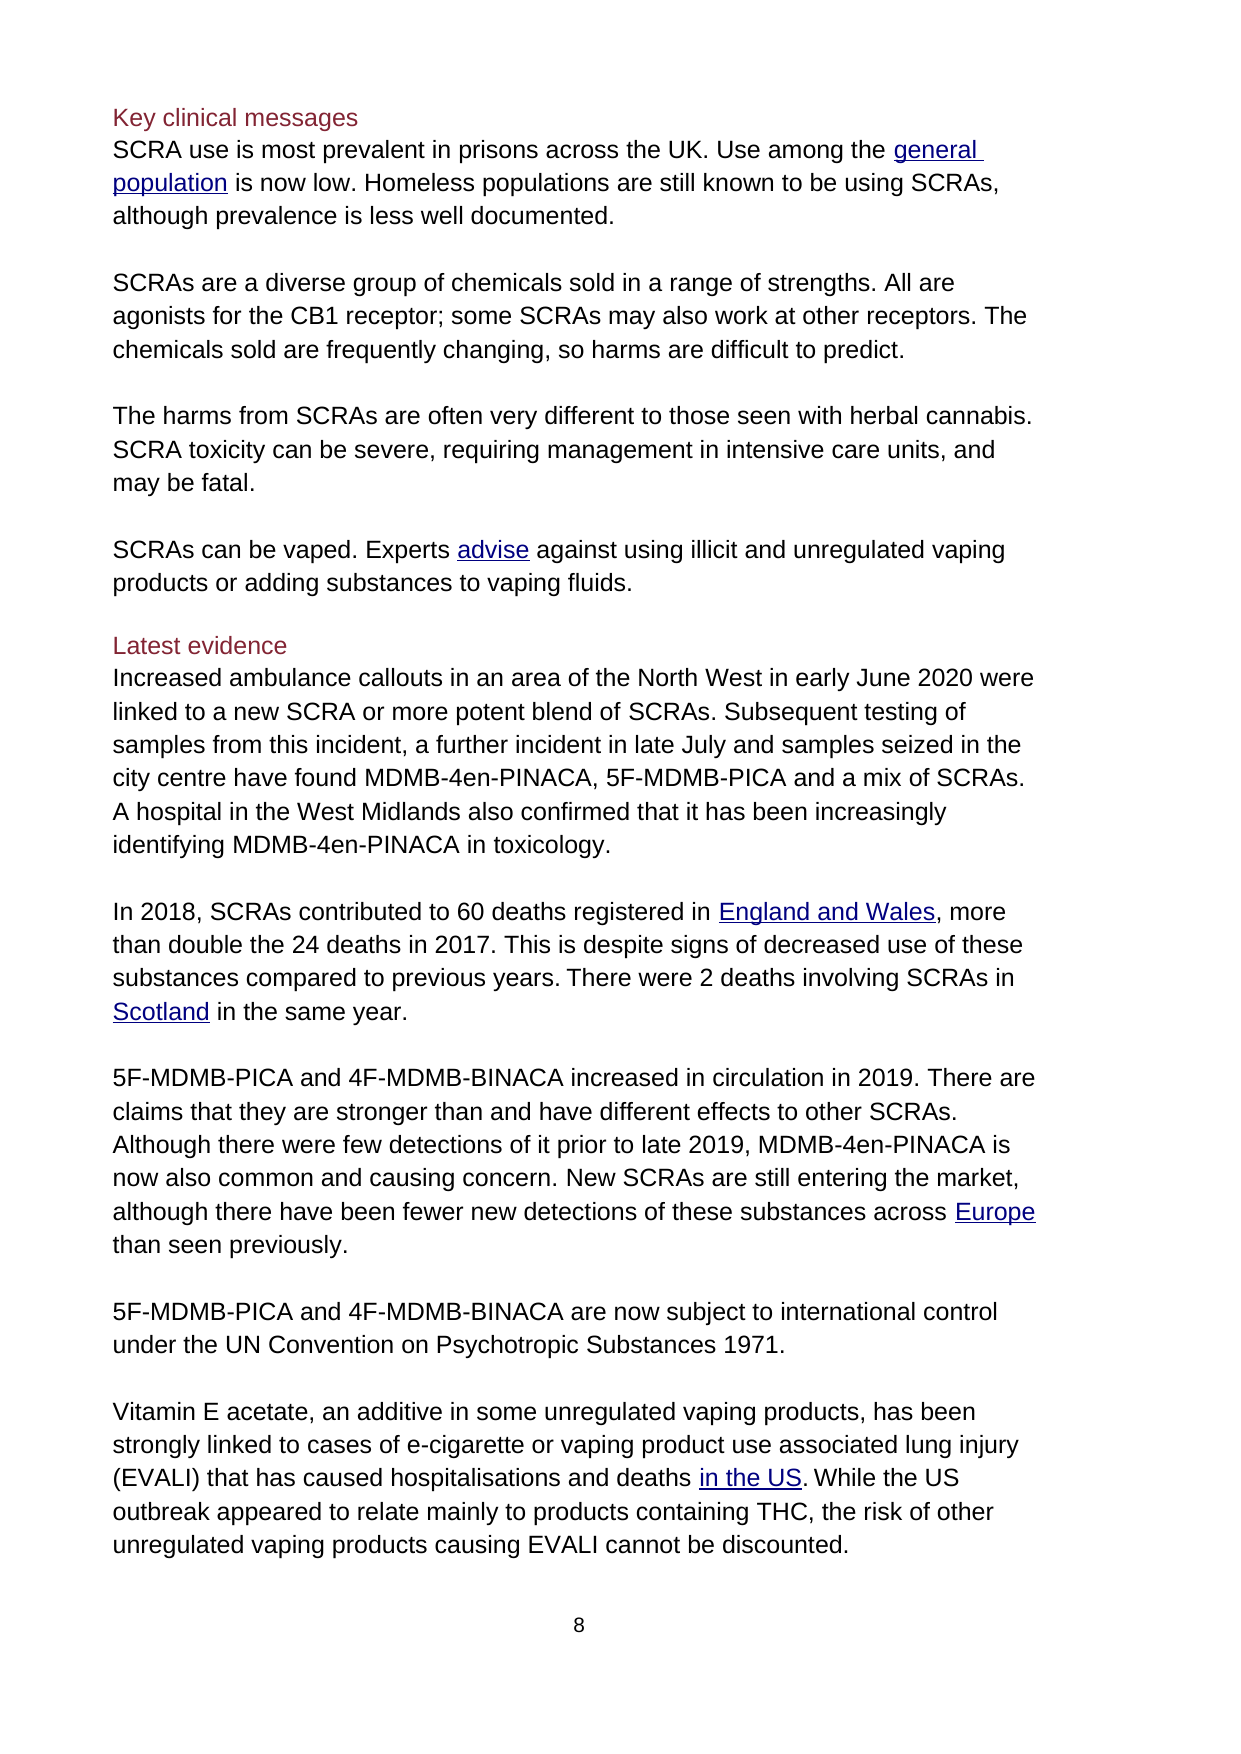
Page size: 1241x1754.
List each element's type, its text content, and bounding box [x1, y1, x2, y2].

text 5F-MDMB-PICA and 4F-MDMB-BINACA increased in circulation in 2019. There are claims that they are stronger than and have different effects to other SCRAs. Although there were few detections of it prior to late 2019, MDMB-4en-PINACA is now also common and causing concern. New SCRAs are still entering the market, although there have been fewer new detections of these substances across Europe than seen previously. [112, 1060, 1045, 1260]
text Increased ambulance callouts in an area of the North West in early June 2020 were linked to a new SCRA or more potent blend of SCRAs. Subsequent testing of samples from this incident, a further incident in late July and samples seized in the city centre have found MDMB-4en-PINACA, 5F-MDMB-PICA and a mix of SCRAs. A hospital in the West Midlands also confirmed that it has been increasingly identifying MDMB-4en-PINACA in toxicology. [112, 660, 1045, 860]
subtitle Key clinical messages [112, 103, 1128, 131]
subtitle Latest evidence [112, 631, 1128, 660]
text Vitamin E acetate, an additive in some unregulated vaping products, has been strongly linked to cases of e-cigarette or vaping product use associated lung injury (EVALI) that has caused hospitalisations and deaths in the US. While the US outbreak appeared to relate mainly to products containing THC, the risk of other unregulated vaping products causing EVALI cannot be discounted. [112, 1393, 1045, 1560]
text In 2018, SCRAs contributed to 60 deaths registered in England and Wales, more than double the 24 deaths in 2017. This is despite signs of decreased use of these substances compared to previous years. There were 2 deaths involving SCRAs in Scotland in the same year. [112, 893, 1045, 1027]
text SCRA use is most prevalent in prisons across the UK. Use among the general population is now low. Homeless populations are still known to be using SCRAs, although prevalence is less well documented. [112, 131, 1045, 231]
text SCRAs can be vaped. Experts advise against using illicit and unregulated vaping products or adding substances to vaping fluids. [112, 531, 1045, 598]
text 5F-MDMB-PICA and 4F-MDMB-BINACA are now subject to international control under the UN Convention on Psychotropic Substances 1971. [112, 1293, 1045, 1360]
text SCRAs are a diverse group of chemicals sold in a range of strengths. All are agonists for the CB1 receptor; some SCRAs may also work at other receptors. The chemicals sold are frequently changing, so harms are difficult to predict. [112, 265, 1045, 365]
text The harms from SCRAs are often very different to those seen with herbal cannabis. SCRA toxicity can be severe, requiring management in intensive care units, and may be fatal. [112, 398, 1045, 498]
